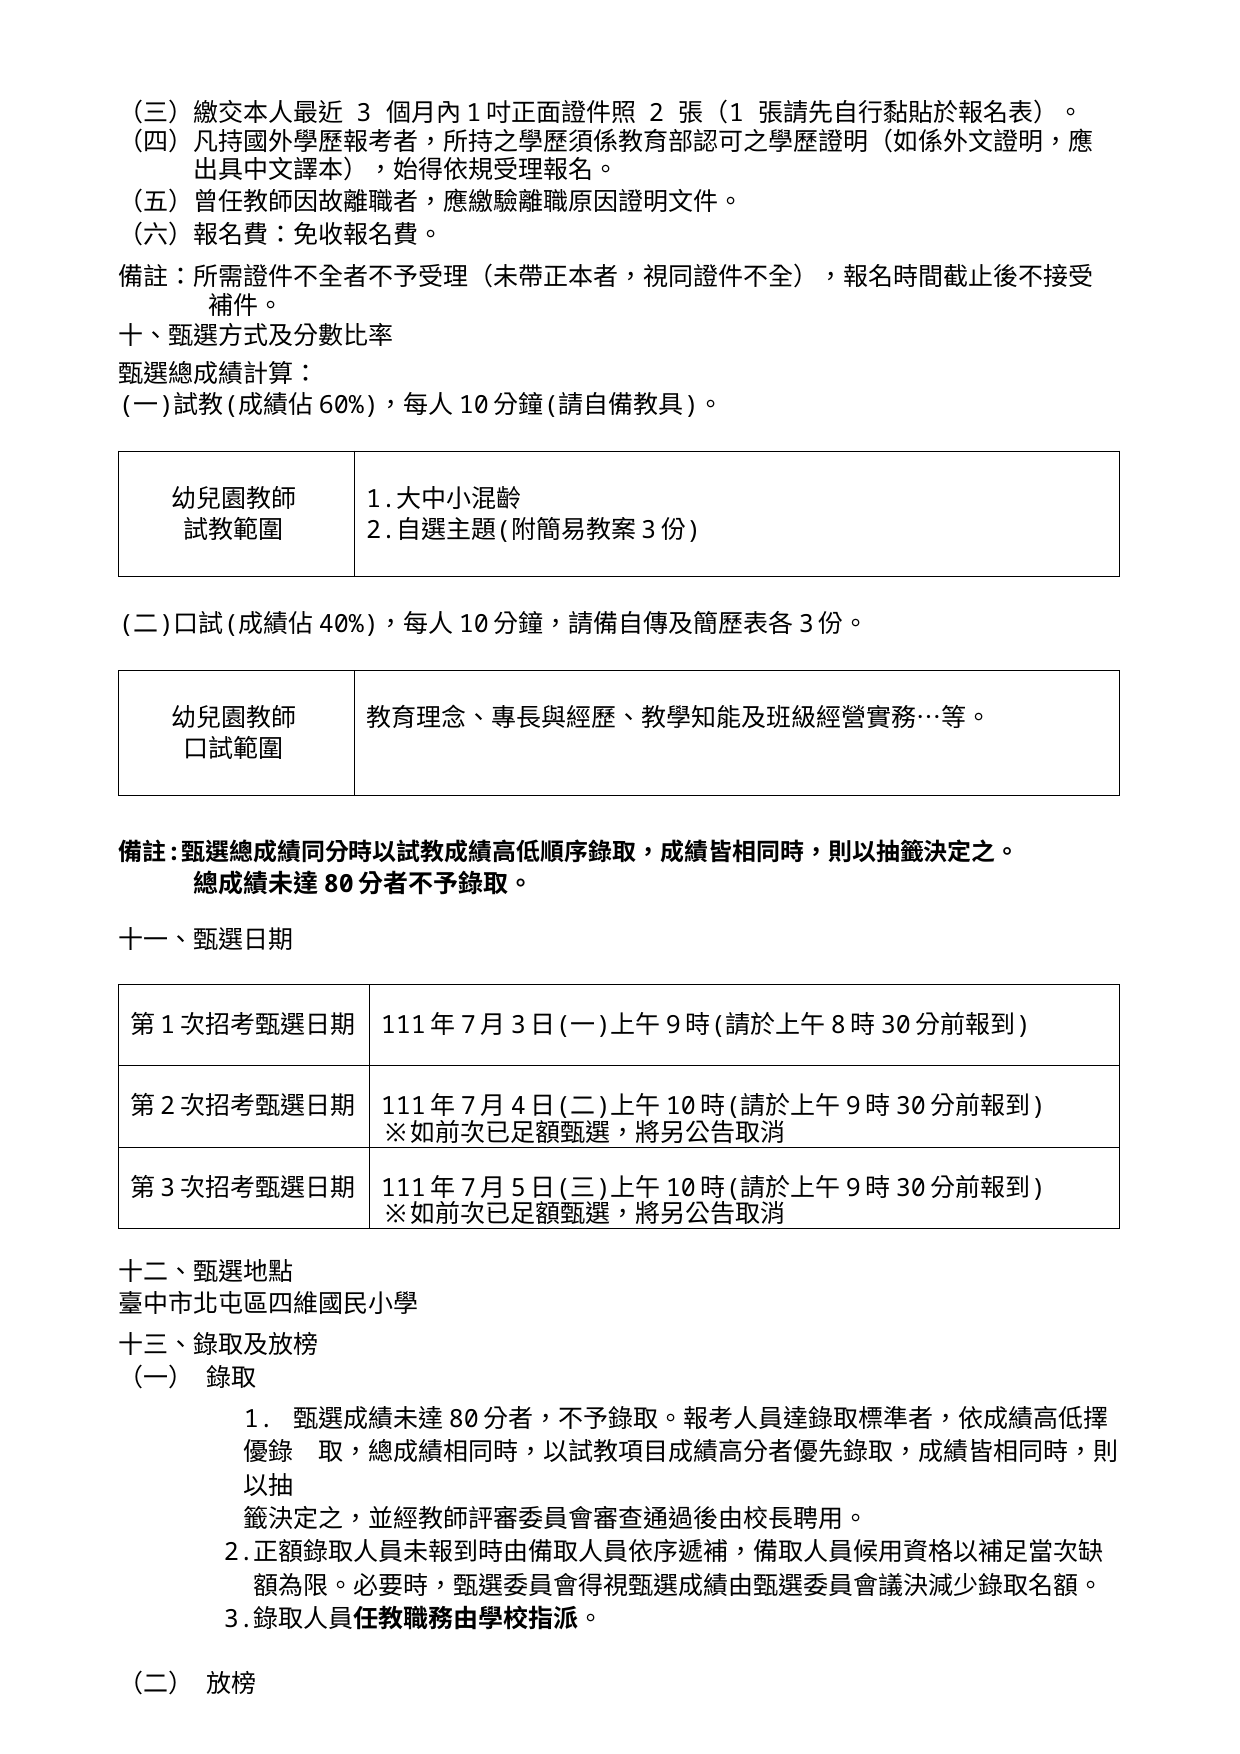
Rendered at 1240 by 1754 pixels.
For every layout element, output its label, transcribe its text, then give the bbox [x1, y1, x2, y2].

text 十、甄選方式及分數比率 [119, 320, 1120, 350]
text 總成績未達80分者不予錄取。 [119, 871, 1120, 898]
text （四）凡持國外學歷報考者，所持之學歷須係教育部認可之學歷證明（如係外文證明，應 [119, 127, 1099, 156]
table_header 第1次招考甄選日期 [119, 985, 369, 1065]
table_cell 111年7月4日(二)上午10時(請於上午9時30分前報到) ※如前次已足額甄選，將另公告取消 [370, 1066, 1119, 1147]
text 甄選總成績計算： [119, 357, 1114, 388]
list 甄選成績未達80分者，不予錄取。報考人員達錄取標準者，依成績高低擇優錄 取，總成績相同時，以試教項目成績高分者優先錄取，成績皆相同時，則以抽 [244, 1401, 1122, 1501]
text 出具中文譯本），始得依規受理報名。 [119, 156, 1099, 184]
table_cell 第3次招考甄選日期 [119, 1148, 369, 1228]
text （六）報名費：免收報名費。 [119, 219, 1120, 250]
text (二)口試(成績佔40%)，每人10分鐘，請備自傳及簡歷表各3份。 [119, 608, 1114, 639]
text 備註:甄選總成績同分時以試教成績高低順序錄取，成績皆相同時，則以抽籤決定之。 [119, 837, 1120, 867]
text 十一、甄選日期 [119, 925, 1120, 955]
text （二） 放榜 [119, 1669, 1122, 1699]
table_cell 111年7月5日(三)上午10時(請於上午9時30分前報到) ※如前次已足額甄選，將另公告取消 [370, 1148, 1119, 1228]
text 臺中市北屯區四維國民小學 [119, 1288, 1120, 1319]
text 額為限。必要時，甄選委員會得視甄選成績由甄選委員會議決減少錄取名額。 [119, 1567, 1122, 1601]
table_header 111年7月3日(一)上午9時(請於上午8時30分前報到) [370, 985, 1119, 1065]
table_header 教育理念、專長與經歷、教學知能及班級經營實務…等。 [355, 671, 1119, 795]
text 籤決定之，並經教師評審委員會審查通過後由校長聘用。 [244, 1501, 1122, 1534]
table_header 幼兒園教師 試教範圍 [119, 452, 354, 576]
text (一)試教(成績佔60%)，每人10分鐘(請自備教具)。 [119, 388, 1114, 419]
text 備註：所需證件不全者不予受理（未帶正本者，視同證件不全），報名時間截止後不接受 [119, 263, 1116, 291]
text （一） 錄取 [119, 1362, 1122, 1392]
text （三）繳交本人最近 3 個月內1吋正面證件照 2 張（1 張請先自行黏貼於報名表）。 [119, 97, 1120, 127]
text 2.正額錄取人員未報到時由備取人員依序遞補，備取人員候用資格以補足當次缺 [119, 1534, 1122, 1567]
text 3.錄取人員任教職務由學校指派。 [119, 1601, 1122, 1634]
table_cell 第2次招考甄選日期 [119, 1066, 369, 1147]
text 補件。 [119, 291, 1116, 320]
text 十二、甄選地點 [119, 1256, 1120, 1286]
text 十三、錄取及放榜 [119, 1330, 1122, 1360]
text （五）曾任教師因故離職者，應繳驗離職原因證明文件。 [119, 187, 1120, 217]
table_header 幼兒園教師 口試範圍 [119, 671, 354, 795]
table_header 1.大中小混齡 2.自選主題(附簡易教案3份) [355, 452, 1119, 576]
